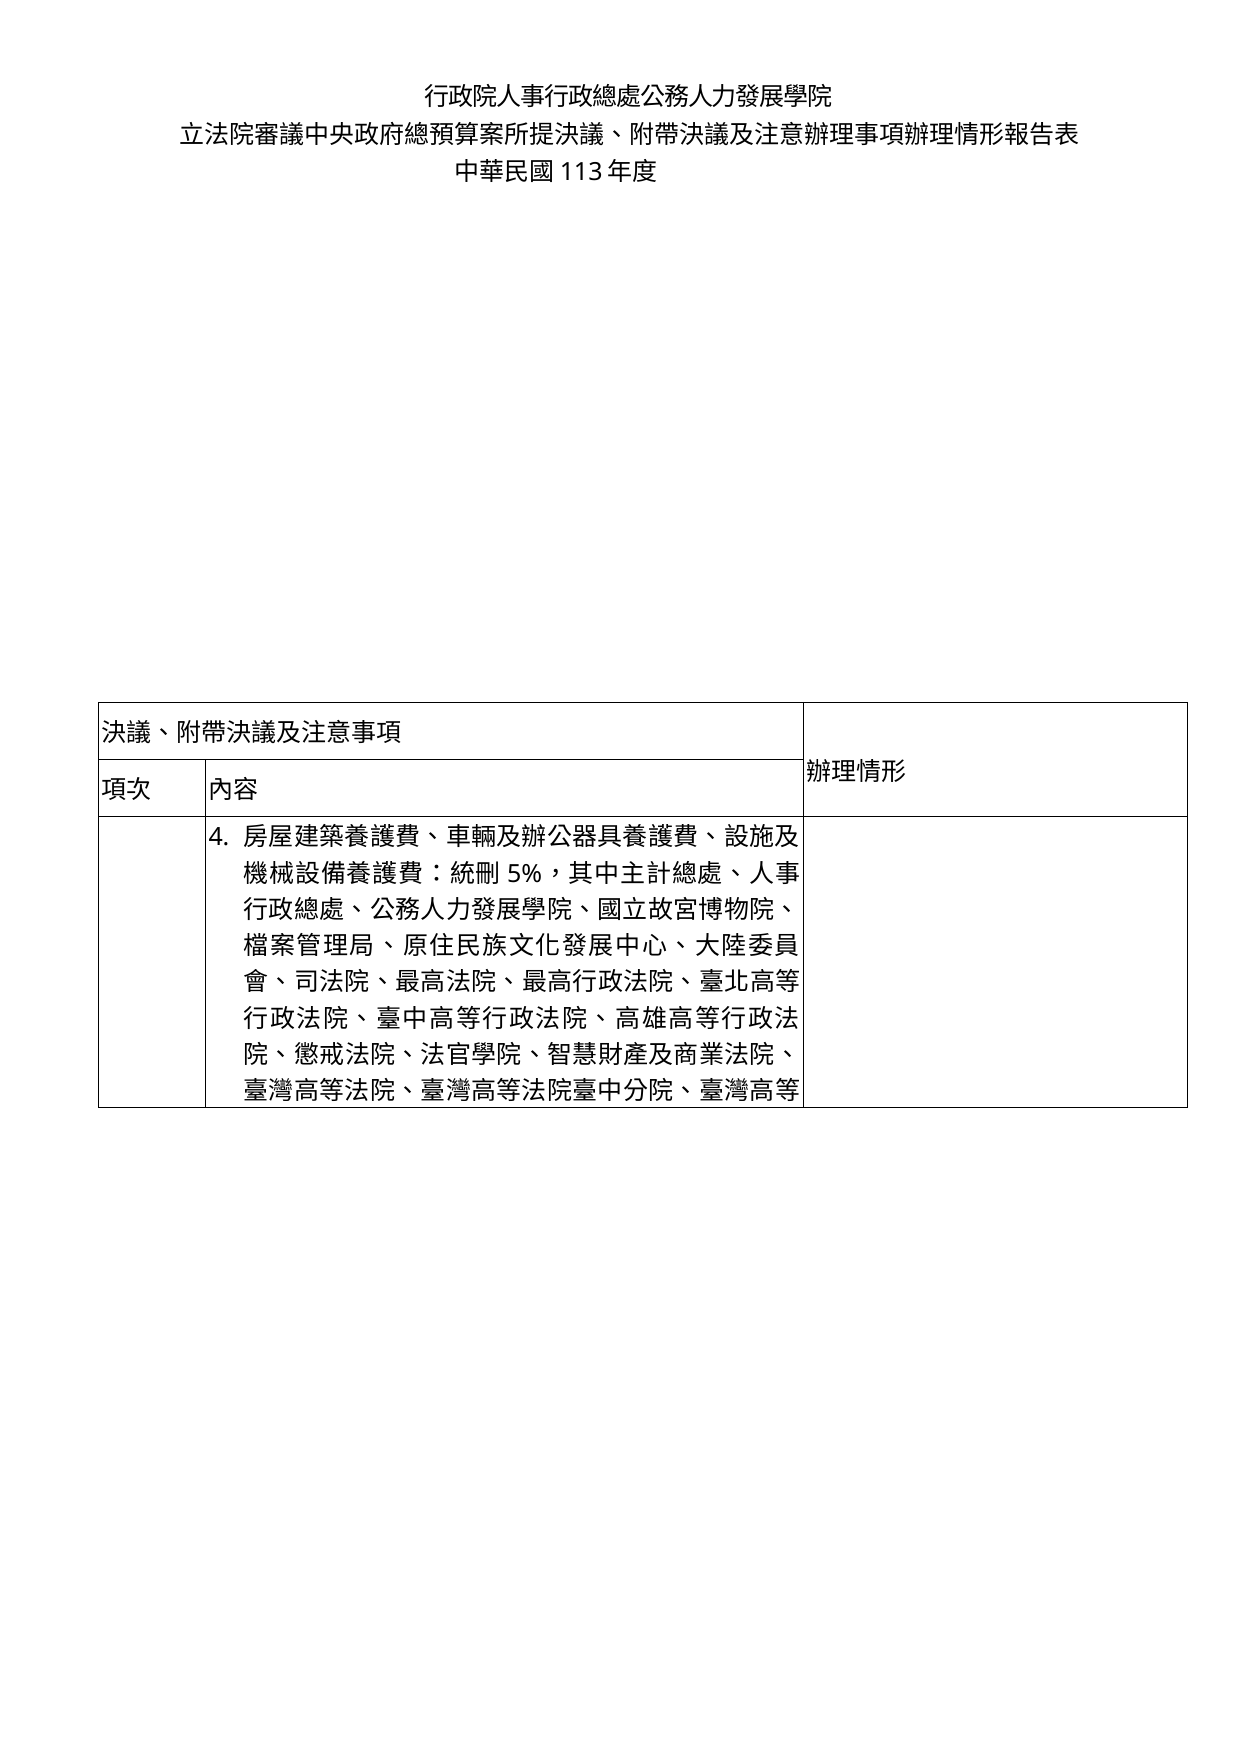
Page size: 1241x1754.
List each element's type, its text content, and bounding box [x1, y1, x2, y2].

table_header 決議、附帶決議及注意事項 [99, 703, 803, 759]
table_cell 4. 房屋建築養護費、車輛及辦公器具養護費、設施及機械設備養護費：統刪5%，其中主計總處、人事行政總處、公務人力發展學院、國立故宮博物院、檔案管理局、原住民族文化發展中心、大陸委員會、司法院、最高法院、最高行政法院、臺北高等行政法院、臺中高等行政法院、高雄高等行政法院、懲戒法院、法官學院、智慧財產及商業法院、臺灣高等法院、臺灣高等法院臺中分院、臺灣高等 [206, 817, 803, 1107]
table_cell 項次 [99, 760, 205, 816]
table_cell [804, 817, 1187, 1107]
table_header 辦理情形 [804, 703, 1187, 816]
table_cell 內容 [206, 760, 803, 816]
table_cell [99, 817, 205, 1107]
